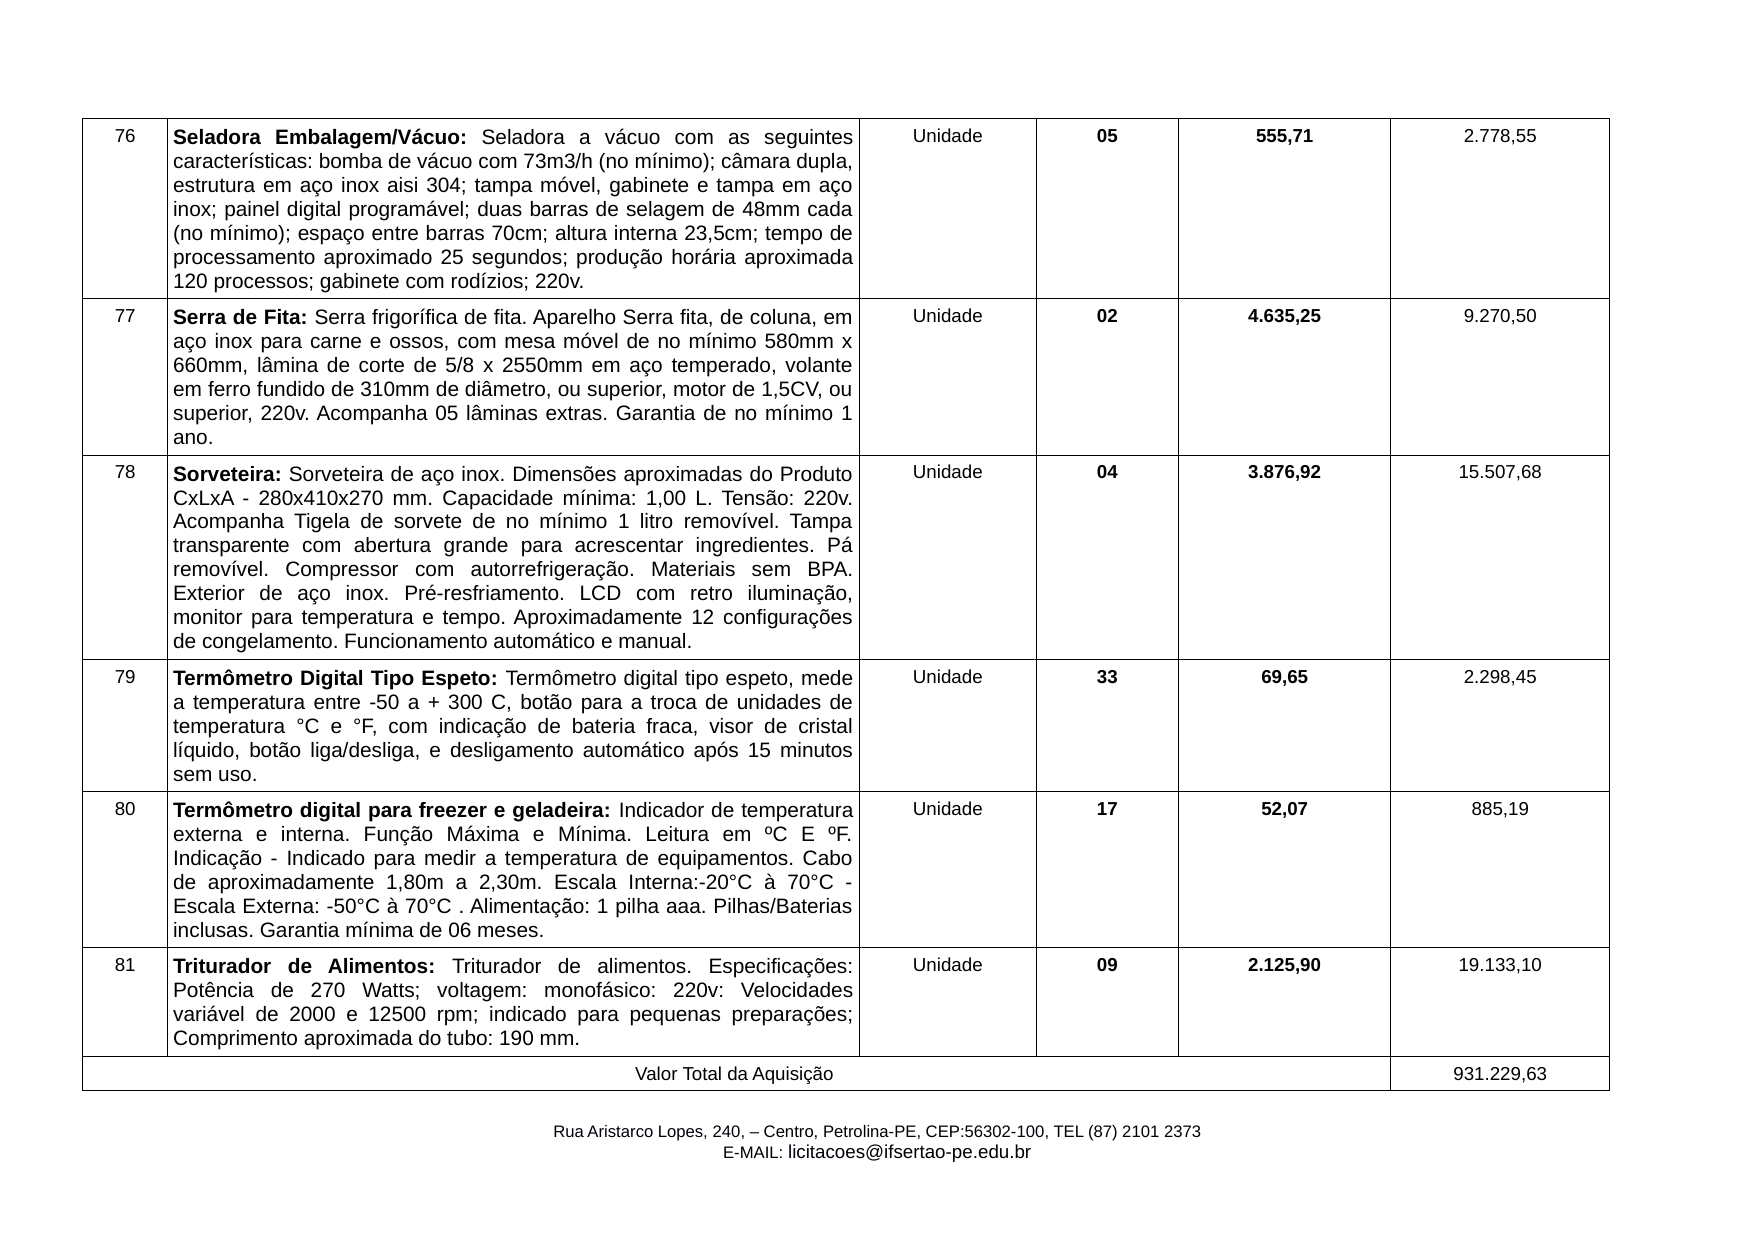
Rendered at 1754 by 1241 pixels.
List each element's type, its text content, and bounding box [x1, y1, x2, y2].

table_cell Termômetro Digital Tipo Espeto: Termômetro digital tipo espeto, mede a temperatura entre -50 a + 300 C, botão para a troca de unidades de temperatura °C e °F, com indicação de bateria fraca, visor de cristal líquido, botão liga/desliga, e desligamento automático após 15 minutos sem uso. [168, 660, 859, 791]
table_cell 80 [83, 792, 167, 947]
table_cell Unidade [860, 119, 1036, 298]
table_cell 78 [83, 456, 167, 659]
table_cell Termômetro digital para freezer e geladeira: Indicador de temperatura externa e interna. Função Máxima e Mínima. Leitura em ºC E ºF. Indicação - Indicado para medir a temperatura de equipamentos. Cabo de aproximadamente 1,80m a 2,30m. Escala Interna:-20°C à 70°C - Escala Externa: -50°C à 70°C . Alimentação: 1 pilha aaa. Pilhas/Baterias inclusas. Garantia mínima de 06 meses. [168, 792, 859, 947]
table_cell 4.635,25 [1179, 299, 1390, 454]
table_cell 2.125,90 [1179, 948, 1390, 1056]
table_cell 81 [83, 948, 167, 1056]
table_cell Unidade [860, 299, 1036, 454]
table_cell Unidade [860, 456, 1036, 659]
table_cell 885,19 [1391, 792, 1609, 947]
table_cell 04 [1037, 456, 1178, 659]
table_cell 15.507,68 [1391, 456, 1609, 659]
table_cell 77 [83, 299, 167, 454]
table_cell 69,65 [1179, 660, 1390, 791]
table_cell 05 [1037, 119, 1178, 298]
table_cell 19.133,10 [1391, 948, 1609, 1056]
table_cell 79 [83, 660, 167, 791]
table_cell 9.270,50 [1391, 299, 1609, 454]
table_cell 09 [1037, 948, 1178, 1056]
table_cell 2.778,55 [1391, 119, 1609, 298]
table_cell 555,71 [1179, 119, 1390, 298]
table_cell Sorveteira: Sorveteira de aço inox. Dimensões aproximadas do Produto CxLxA - 280x410x270 mm. Capacidade mínima: 1,00 L. Tensão: 220v. Acompanha Tigela de sorvete de no mínimo 1 litro removível. Tampa transparente com abertura grande para acrescentar ingredientes. Pá removível. Compressor com autorrefrigeração. Materiais sem BPA. Exterior de aço inox. Pré-resfriamento. LCD com retro iluminação, monitor para temperatura e tempo. Aproximadamente 12 configurações de congelamento. Funcionamento automático e manual. [168, 456, 859, 659]
table_cell Unidade [860, 792, 1036, 947]
table_cell 52,07 [1179, 792, 1390, 947]
table_cell 931.229,63 [1391, 1057, 1609, 1090]
table_cell Seladora Embalagem/Vácuo: Seladora a vácuo com as seguintes características: bomba de vácuo com 73m3/h (no mínimo); câmara dupla, estrutura em aço inox aisi 304; tampa móvel, gabinete e tampa em aço inox; painel digital programável; duas barras de selagem de 48mm cada (no mínimo); espaço entre barras 70cm; altura interna 23,5cm; tempo de processamento aproximado 25 segundos; produção horária aproximada 120 processos; gabinete com rodízios; 220v. [168, 119, 859, 298]
table_cell 76 [83, 119, 167, 298]
table_cell 3.876,92 [1179, 456, 1390, 659]
table_cell Triturador de Alimentos: Triturador de alimentos. Especificações: Potência de 270 Watts; voltagem: monofásico: 220v: Velocidades variável de 2000 e 12500 rpm; indicado para pequenas preparações; Comprimento aproximada do tubo: 190 mm. [168, 948, 859, 1056]
table_cell 2.298,45 [1391, 660, 1609, 791]
table_cell Unidade [860, 948, 1036, 1056]
table_cell 02 [1037, 299, 1178, 454]
table_cell 33 [1037, 660, 1178, 791]
table_cell Unidade [860, 660, 1036, 791]
table_cell Serra de Fita: Serra frigorífica de fita. Aparelho Serra fita, de coluna, em aço inox para carne e ossos, com mesa móvel de no mínimo 580mm x 660mm, lâmina de corte de 5/8 x 2550mm em aço temperado, volante em ferro fundido de 310mm de diâmetro, ou superior, motor de 1,5CV, ou superior, 220v. Acompanha 05 lâminas extras. Garantia de no mínimo 1 ano. [168, 299, 859, 454]
table_cell 17 [1037, 792, 1178, 947]
table_cell Valor Total da Aquisição [83, 1057, 1390, 1090]
